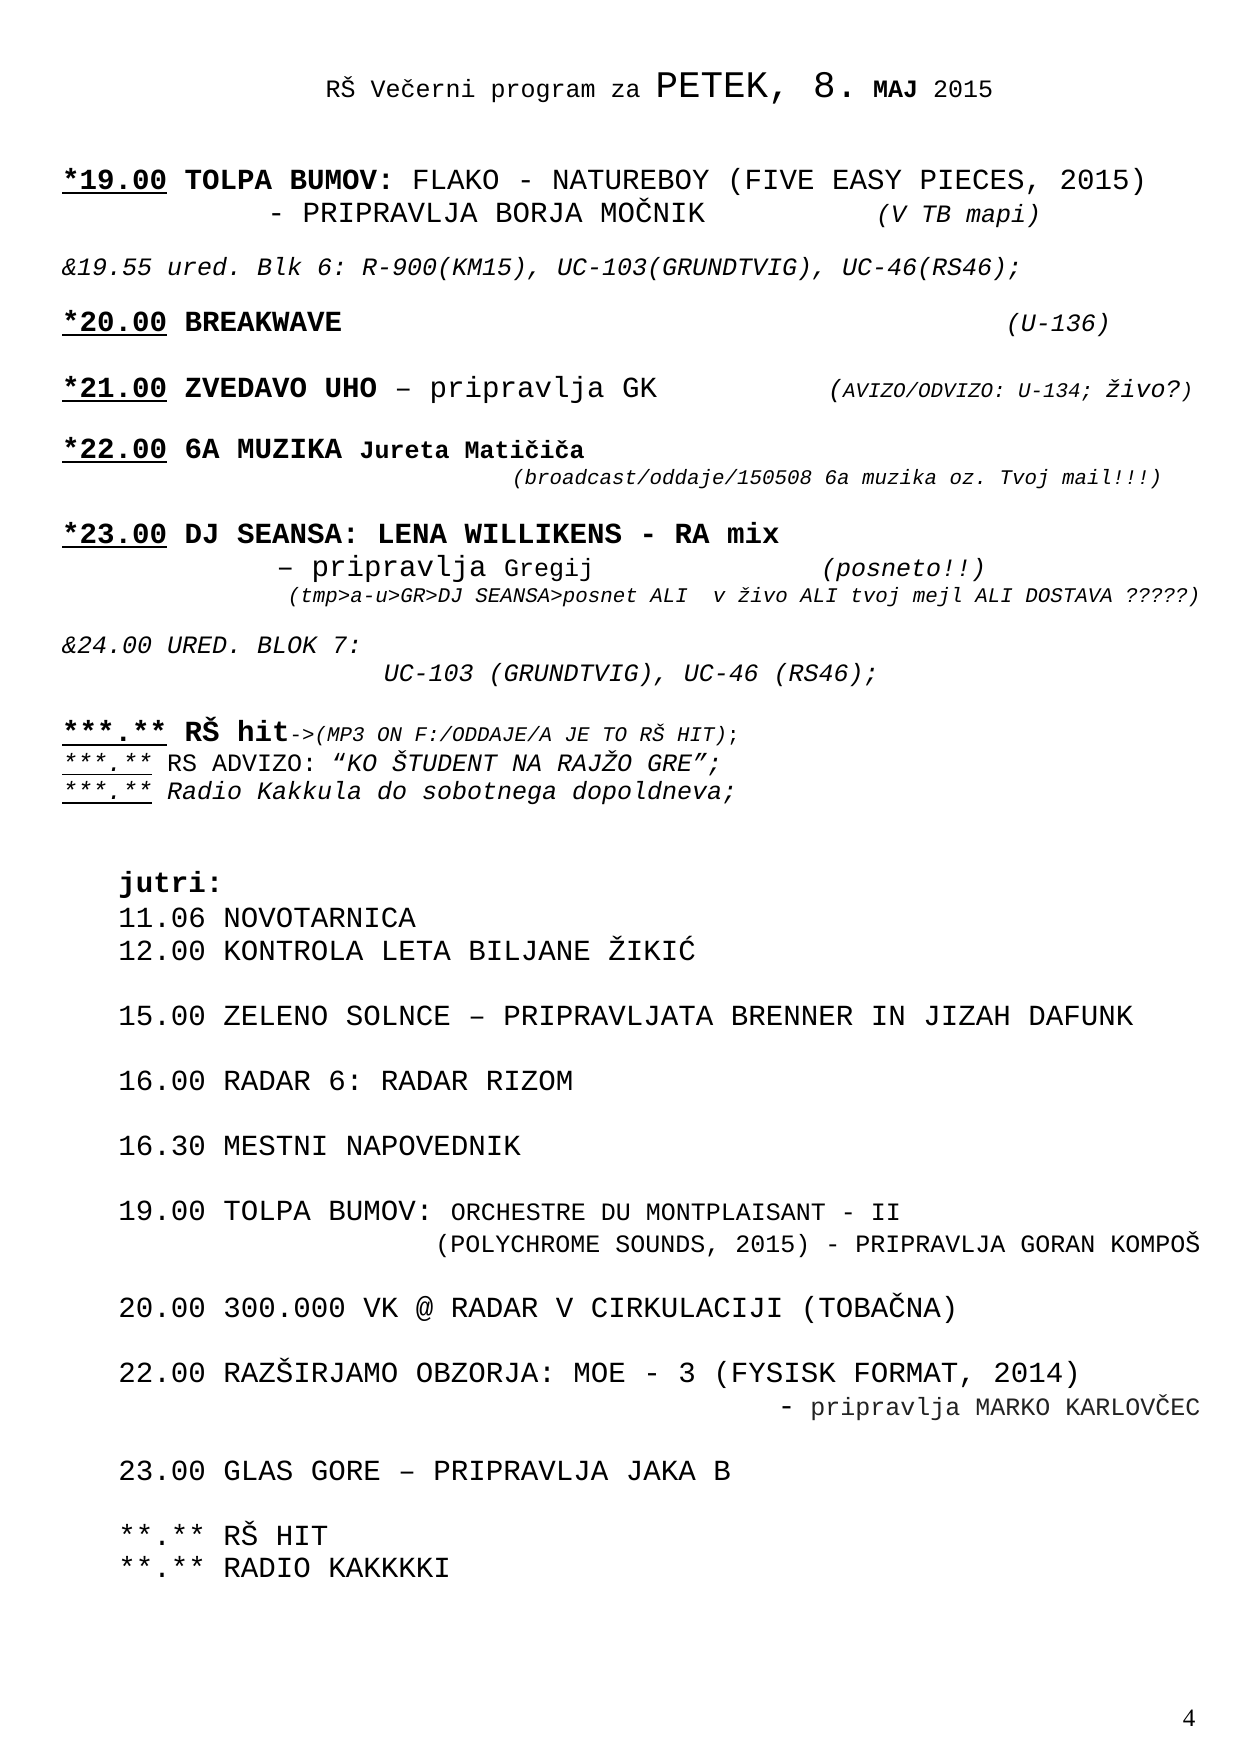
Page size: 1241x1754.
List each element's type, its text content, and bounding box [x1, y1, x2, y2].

text ***.** RS ADVIZO: “KO ŠTUDENT NA RAJŽO GRE”; [62, 750, 1200, 779]
text 16.00 RADAR 6: RADAR RIZOM [118, 1064, 1200, 1096]
text ***.** Radio Kakkula do sobotnega dopoldneva; [62, 779, 1200, 807]
text 11.06 NOVOTARNICA [118, 901, 1200, 934]
text 23.00 GLAS GORE – PRIPRAVLJA JAKA B [118, 1454, 1200, 1486]
text – pripravlja Gregij (posneto!!) [62, 552, 1200, 585]
text UC-103 (GRUNDTVIG), UC-46 (RS46); [62, 661, 1200, 689]
text ***.** RŠ hit->(MP3 ON F:/ODDAJE/A JE TO RŠ HIT); [62, 717, 1200, 750]
text (broadcast/oddaje/150508 6a muzika oz. Tvoj mail!!!) [62, 467, 1200, 491]
text **.** RADIO kakkKKI [118, 1551, 1200, 1584]
text *23.00 DJ SEANSA: LENA WILLIKENS - RA mix [62, 519, 1200, 552]
text 16.30 MESTNI NAPOVEDNIK [118, 1129, 1200, 1161]
text - Pripravlja BORJA MOČNIK (V TB mapi) [62, 198, 1240, 231]
text *20.00 BREAKWAVE (U-136) [62, 307, 1200, 340]
text (Polychrome Sounds, 2015) - pripravlja GORAN KOMPOŠ [118, 1226, 1200, 1259]
text 12.00 KONTROLA LETA Biljane Žikić [118, 934, 1200, 966]
text *21.00 ZVEDAVO UHO – pripravlja GK (AVIZO/ODVIZO: U-134; živo?) [62, 373, 1200, 406]
text jutri: [118, 868, 1240, 901]
text 15.00 ZELENO SOlNCE – PRIPRAVLJATA BRENNER IN JIZAH DAFUNK [118, 999, 1240, 1031]
text *19.00 TOLPA BUMOV: FLAKO - Natureboy (Five Easy Pieces, 2015) [62, 165, 1240, 198]
text RŠ Večerni program za PETEK, 8. MAJ 2015 [118, 66, 1200, 108]
text - pripravlja MARKO KARLOVČEC [118, 1389, 1200, 1421]
text 19.00 TOLPA BUMOV: ORCHESTRE DU MONTPLAISANT - II [118, 1194, 1200, 1226]
text **.** RŠ Hit [118, 1519, 1200, 1551]
text 20.00 300.000 VK @ radar v cirkulaciji (TOBAČNA) [118, 1291, 1200, 1324]
text &19.55 ured. Blk 6: R-900(KM15), UC-103(GRUNDTVIG), UC-46(RS46); [62, 255, 1200, 283]
text 22.00 RAZŠIRJAMO OBZORJA: MOE - 3 (Fysisk Format, 2014) [118, 1356, 1200, 1389]
text *22.00 6A MUZIKA Jureta Matičiča [62, 434, 1200, 467]
text (tmp>a-u>GR>DJ SEANSA>posnet ALI v živo ALI tvoj mejl ALI DOSTAVA ?????) [62, 585, 1200, 609]
text &24.00 URED. BLOK 7: [62, 632, 1200, 661]
